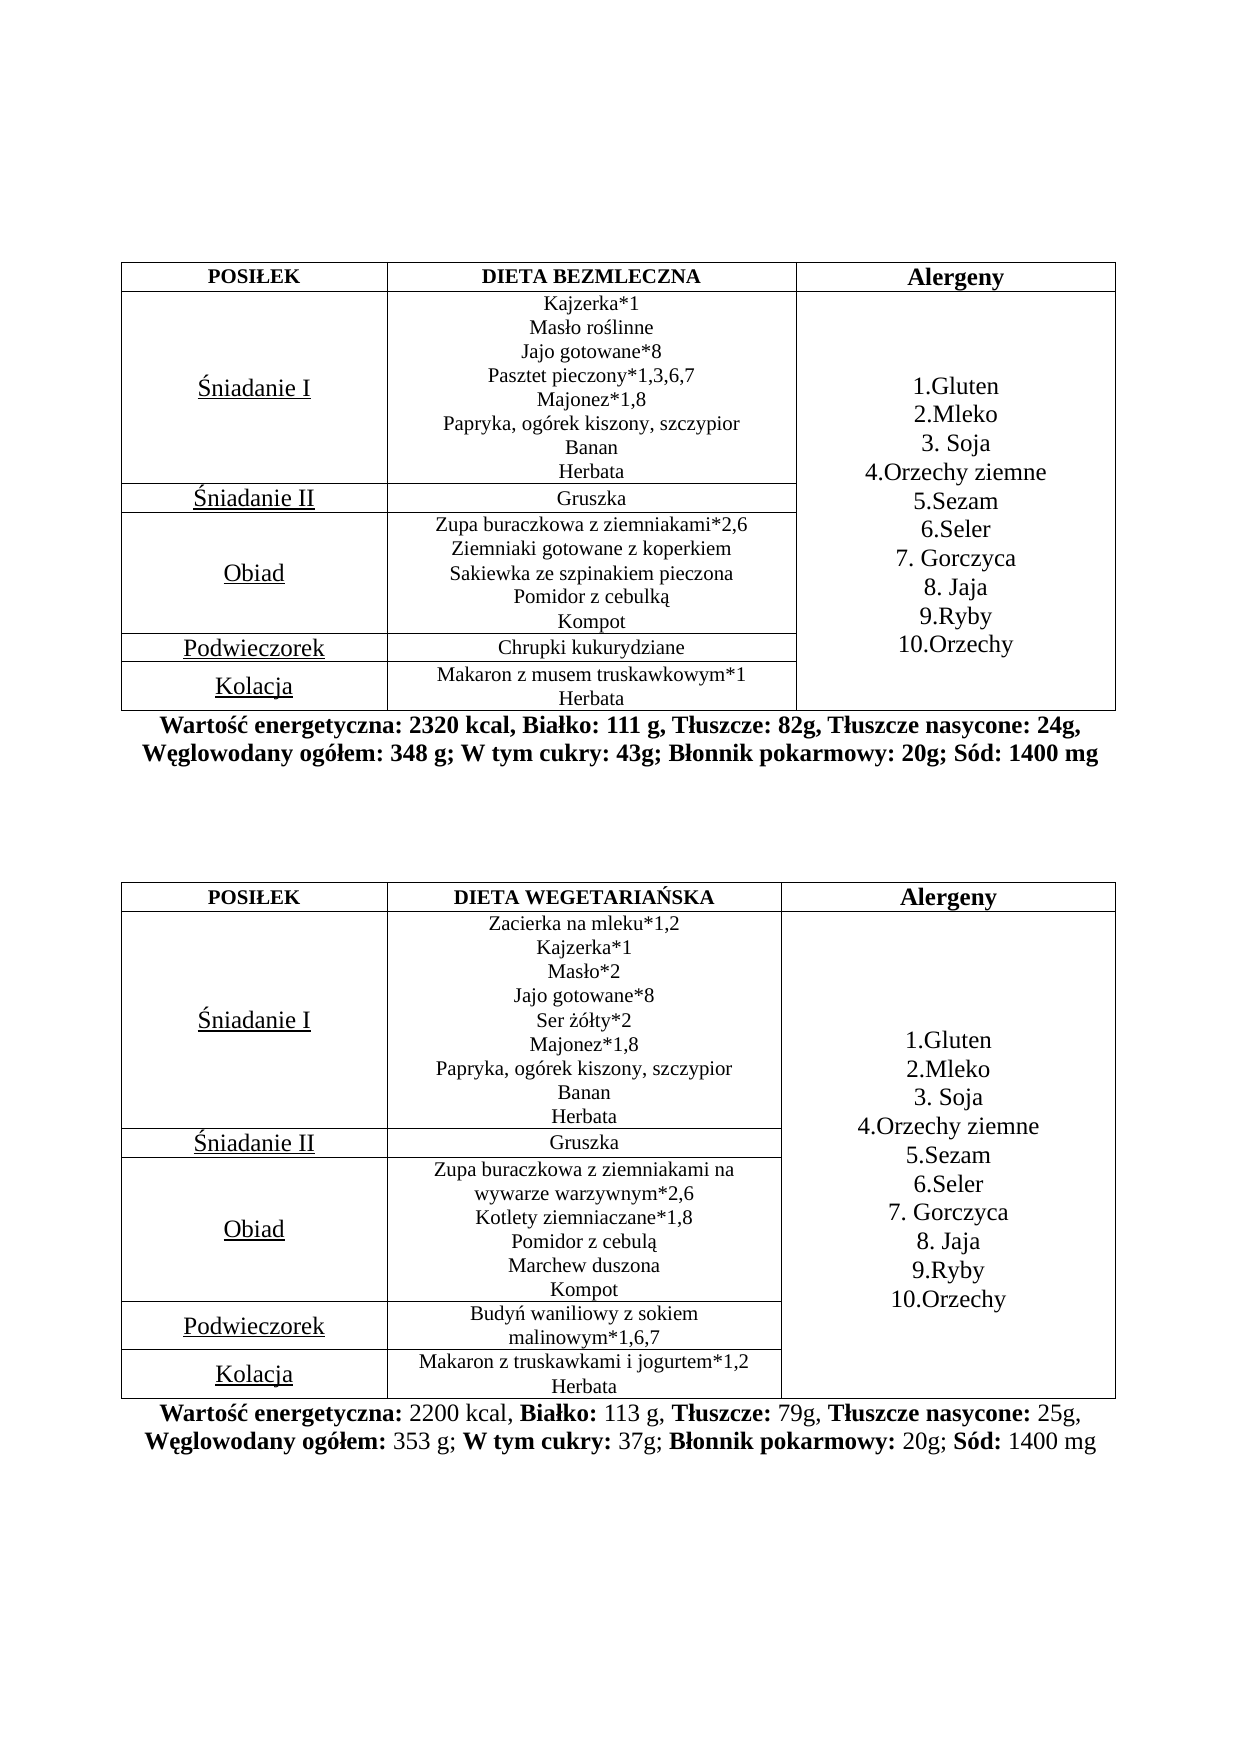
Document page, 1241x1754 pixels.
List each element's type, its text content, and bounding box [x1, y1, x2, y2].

table_cell Śniadanie I [122, 292, 387, 483]
table_header DIETA BEZMLECZNA [388, 263, 796, 291]
table_header DIETA WEGETARIAŃSKA [388, 883, 781, 911]
table_cell Zupa buraczkowa z ziemniakami*2,6 Ziemniaki gotowane z koperkiem Sakiewka ze szpinakiem pieczona Pomidor z cebulką Kompot [388, 513, 796, 633]
table_cell Gruszka [388, 1129, 781, 1157]
table_cell Zupa buraczkowa z ziemniakami na wywarze warzywnym*2,6 Kotlety ziemniaczane*1,8 Pomidor z cebulą Marchew duszona Kompot [388, 1158, 781, 1301]
table_header Alergeny [782, 883, 1115, 911]
table_cell Zacierka na mleku*1,2 Kajzerka*1 Masło*2 Jajo gotowane*8 Ser żółty*2 Majonez*1,8 Papryka, ogórek kiszony, szczypior Banan Herbata [388, 912, 781, 1128]
table_cell Obiad [122, 1158, 387, 1301]
table_header POSIŁEK [122, 263, 387, 291]
table_cell Chrupki kukurydziane [388, 634, 796, 661]
table_cell Obiad [122, 513, 387, 633]
table_cell Makaron z truskawkami i jogurtem*1,2 Herbata [388, 1350, 781, 1398]
table_cell Kolacja [122, 662, 387, 710]
table_cell Kajzerka*1 Masło roślinne Jajo gotowane*8 Pasztet pieczony*1,3,6,7 Majonez*1,8 Papryka, ogórek kiszony, szczypior Banan Herbata [388, 292, 796, 483]
table_cell Makaron z musem truskawkowym*1 Herbata [388, 662, 796, 710]
table_header Alergeny [797, 263, 1115, 291]
table_cell 1.Gluten 2.Mleko 3. Soja 4.Orzechy ziemne 5.Sezam 6.Seler 7. Gorczyca 8. Jaja 9.Ryby 10.Orzechy [797, 292, 1115, 710]
table_cell Śniadanie II [122, 484, 387, 512]
table_cell Podwieczorek [122, 634, 387, 661]
table_cell Gruszka [388, 484, 796, 512]
table_cell Budyń waniliowy z sokiem malinowym*1,6,7 [388, 1302, 781, 1349]
table_cell Śniadanie II [122, 1129, 387, 1157]
table_cell 1.Gluten 2.Mleko 3. Soja 4.Orzechy ziemne 5.Sezam 6.Seler 7. Gorczyca 8. Jaja 9.Ryby 10.Orzechy [782, 912, 1115, 1398]
table_cell Kolacja [122, 1350, 387, 1398]
text Wartość energetyczna: 2320 kcal, Białko: 111 g, Tłuszcze: 82g, Tłuszcze nasycone: 24g, Węglowodany ogółem: 348 g; W tym cukry: 43g; Błonnik pokarmowy: 20g; Sód: 1400 mg [118, 710, 1122, 767]
table_cell Śniadanie I [122, 912, 387, 1128]
text Wartość energetyczna: 2200 kcal, Białko: 113 g, Tłuszcze: 79g, Tłuszcze nasycone: 25g, Węglowodany ogółem: 353 g; W tym cukry: 37g; Błonnik pokarmowy: 20g; Sód: 1400 mg [118, 1398, 1122, 1455]
table_cell Podwieczorek [122, 1302, 387, 1349]
table_header POSIŁEK [122, 883, 387, 911]
